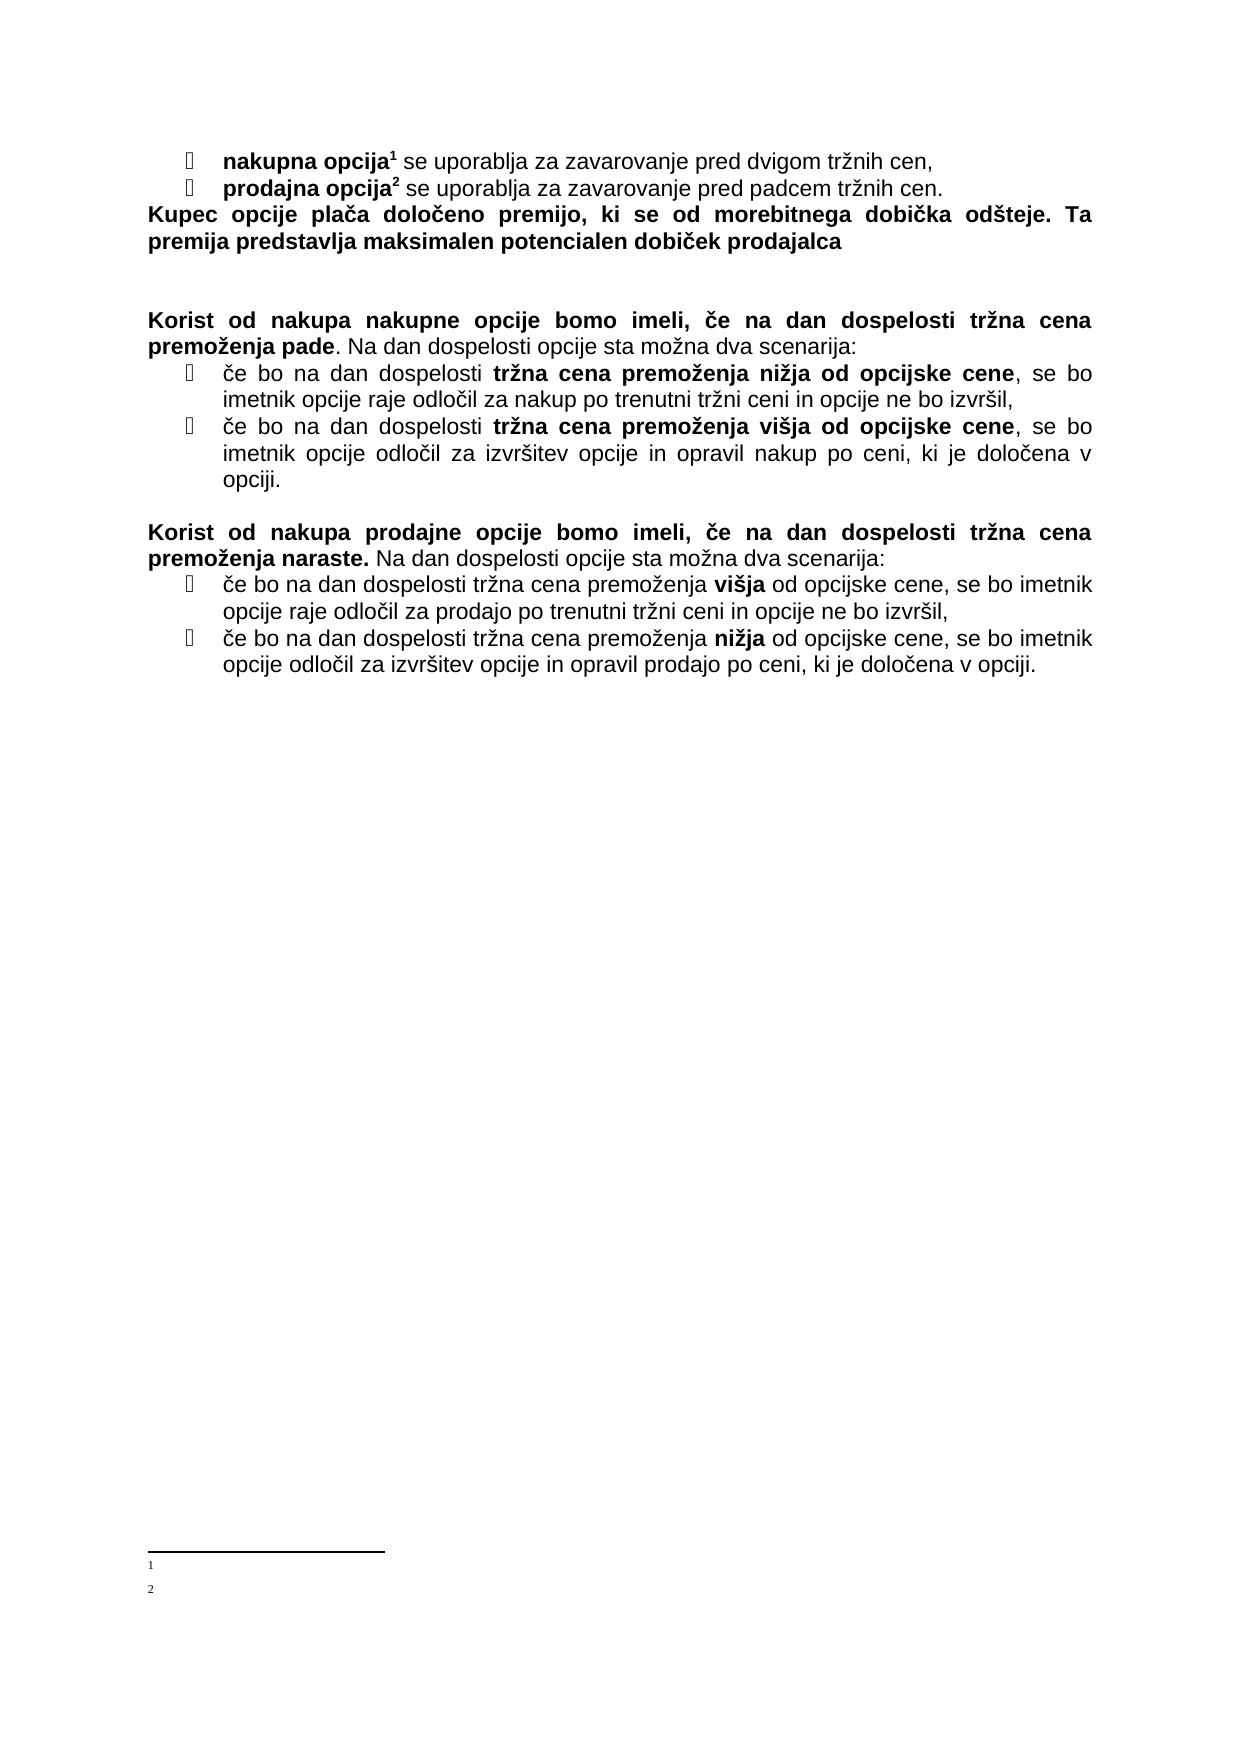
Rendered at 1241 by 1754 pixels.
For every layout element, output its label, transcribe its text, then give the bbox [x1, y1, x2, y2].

list če bo na dan dospelosti tržna cena premoženja nižja od opcijske cene, se bo imetnik opcije odločil za izvršitev opcije in opravil prodajo po ceni, ki je določena v opciji. [185, 624, 1093, 678]
text Korist od nakupa nakupne opcije bomo imeli, če na dan dospelosti tržna cena premoženja pade. Na dan dospelosti opcije sta možna dva scenarija: [148, 307, 1093, 359]
list če bo na dan dospelosti tržna cena premoženja nižja od opcijske cene, se bo imetnik opcije raje odločil za nakup po trenutni tržni ceni in opcije ne bo izvršil, [185, 359, 1093, 413]
text Kupec opcije plača določeno premijo, ki se od morebitnega dobička odšteje. Ta premija predstavlja maksimalen potencialen dobiček prodajalca [148, 201, 1093, 254]
list če bo na dan dospelosti tržna cena premoženja višja od opcijske cene, se bo imetnik opcije raje odločil za prodajo po trenutni tržni ceni in opcije ne bo izvršil, [185, 571, 1093, 624]
list če bo na dan dospelosti tržna cena premoženja višja od opcijske cene, se bo imetnik opcije odločil za izvršitev opcije in opravil nakup po ceni, ki je določena v opciji. [185, 413, 1093, 492]
text Korist od nakupa prodajne opcije bomo imeli, če na dan dospelosti tržna cena premoženja naraste. Na dan dospelosti opcije sta možna dva scenarija: [148, 519, 1093, 571]
list nakupna opcija se uporablja za zavarovanje pred dvigom tržnih cen, [185, 148, 1093, 174]
list prodajna opcija se uporablja za zavarovanje pred padcem tržnih cen. [185, 174, 1093, 201]
